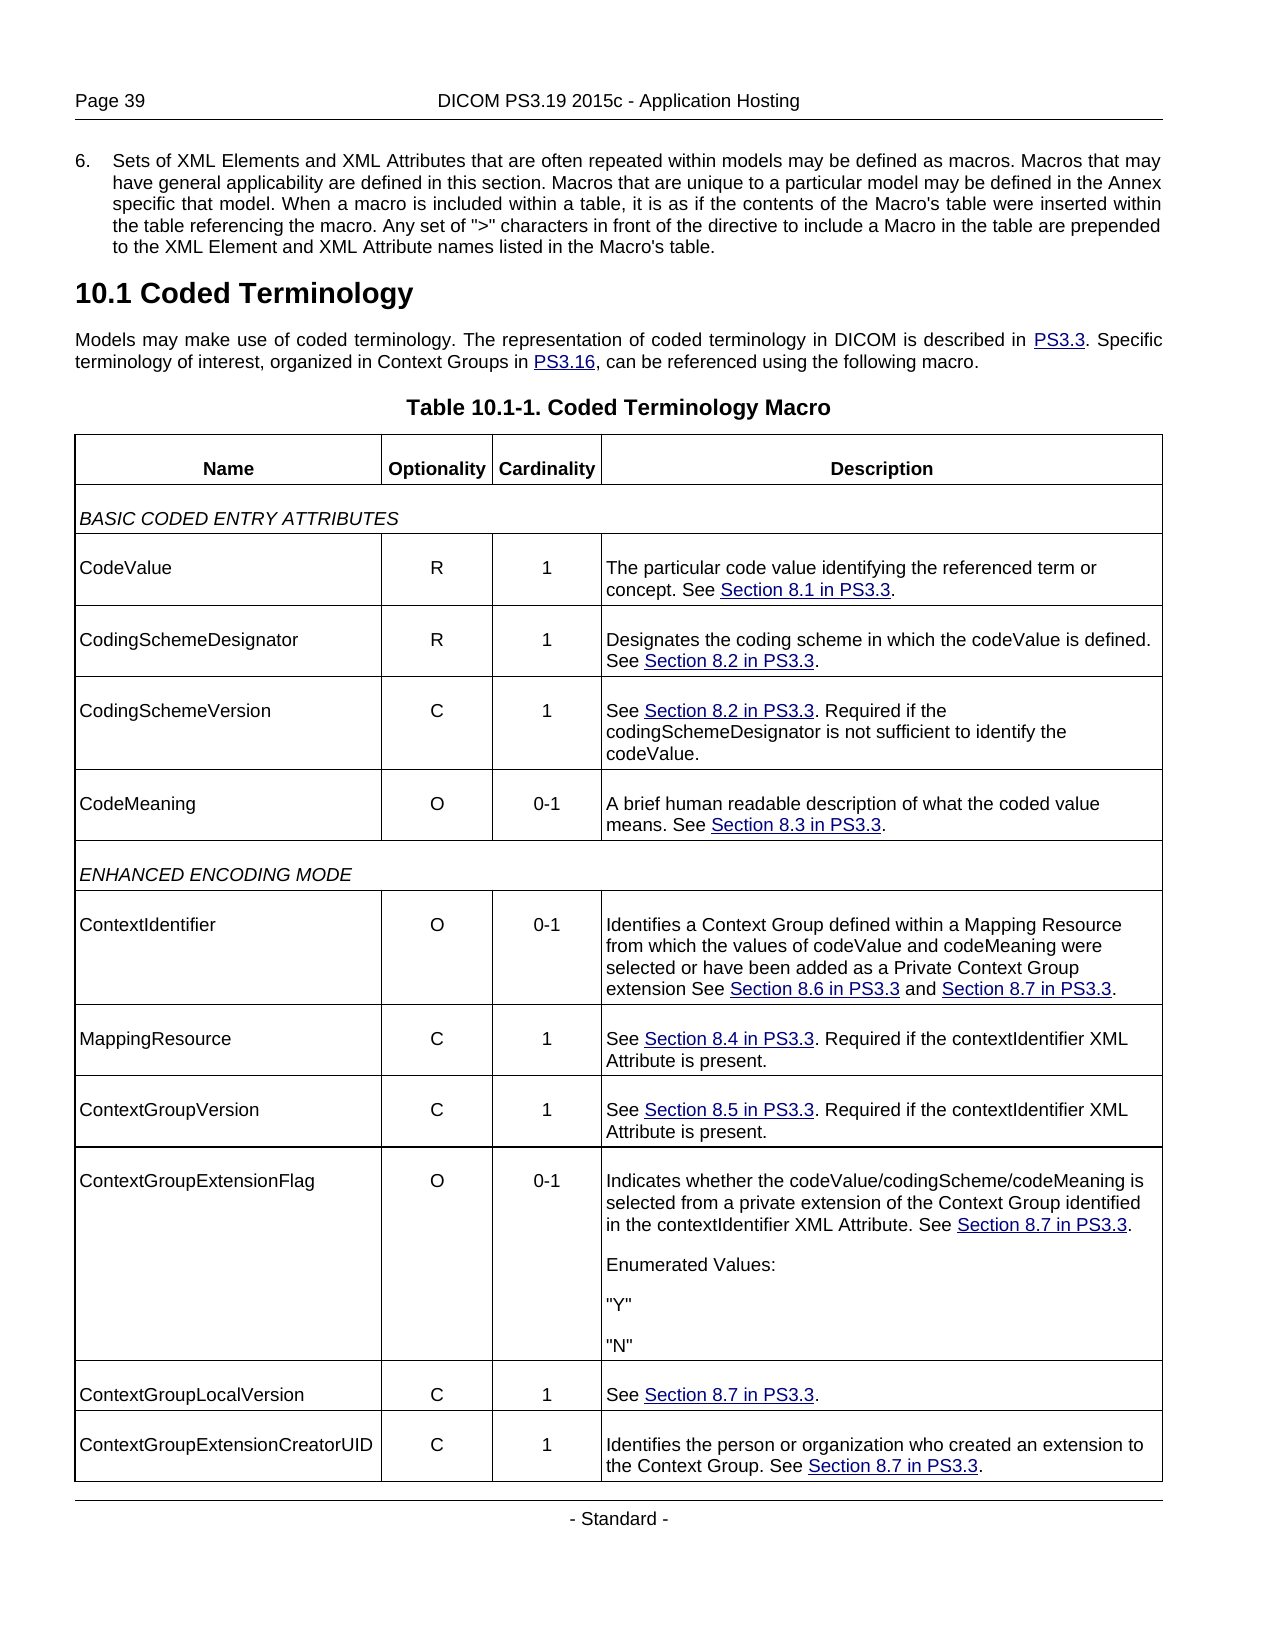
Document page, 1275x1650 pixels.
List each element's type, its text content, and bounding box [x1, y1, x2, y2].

list Sets of XML Elements and XML Attributes that are often repeated within models may be defined as macros. Macros that may have general applicability are defined in this section. Macros that are unique to a particular model may be defined in the Annex specific that model. When a macro is included within a table, it is as if the contents of the Macro's table were inserted within the table referencing the macro. Any set of ">" characters in front of the directive to include a Macro in the table are prepended to the XML Element and XML Attribute names listed in the Macro's table. [75, 150, 1162, 258]
table_cell 1 [493, 677, 601, 768]
table_cell 1 [493, 534, 601, 604]
table_cell 1 [493, 1005, 601, 1075]
text Models may make use of coded terminology. The representation of coded terminology in DICOM is described in PS3.3. Specific terminology of interest, organized in Context Groups in PS3.16, can be referenced using the following macro. [75, 329, 1162, 372]
table_cell 1 [493, 1076, 601, 1146]
text 10.1 Coded Terminology [75, 277, 1162, 310]
table_cell O [382, 891, 492, 1004]
table_cell 1 [493, 606, 601, 676]
table_cell CodingSchemeVersion [76, 677, 381, 768]
table_cell ContextGroupLocalVersion [76, 1361, 381, 1410]
table_cell See Section 8.7 in PS3.3. [602, 1361, 1162, 1410]
table_cell ContextIdentifier [76, 891, 381, 1004]
table_cell Indicates whether the codeValue/codingScheme/codeMeaning is selected from a private extension of the Context Group identified in the contextIdentifier XML Attribute. See Section 8.7 in PS3.3. Enumerated Values: "Y" "N" [602, 1148, 1162, 1360]
table_cell Designates the coding scheme in which the codeValue is defined. See Section 8.2 in PS3.3. [602, 606, 1162, 676]
table_cell CodeMeaning [76, 770, 381, 840]
table_cell See Section 8.5 in PS3.3. Required if the contextIdentifier XML Attribute is present. [602, 1076, 1162, 1146]
table_cell Identifies the person or organization who created an extension to the Context Group. See Section 8.7 in PS3.3. [602, 1411, 1162, 1481]
table_cell 0-1 [493, 770, 601, 840]
table_cell CodeValue [76, 534, 381, 604]
table_cell 0-1 [493, 891, 601, 1004]
table_cell C [382, 1361, 492, 1410]
table_cell 1 [493, 1361, 601, 1410]
table_header Cardinality [493, 435, 601, 483]
table_cell C [382, 1411, 492, 1481]
table_cell O [382, 770, 492, 840]
table_cell MappingResource [76, 1005, 381, 1075]
table_cell 1 [493, 1411, 601, 1481]
table_cell C [382, 1076, 492, 1146]
table_cell ContextGroupVersion [76, 1076, 381, 1146]
table_cell CodingSchemeDesignator [76, 606, 381, 676]
table_cell A brief human readable description of what the coded value means. See Section 8.3 in PS3.3. [602, 770, 1162, 840]
table_cell R [382, 534, 492, 604]
table_cell C [382, 1005, 492, 1075]
table_cell See Section 8.4 in PS3.3. Required if the contextIdentifier XML Attribute is present. [602, 1005, 1162, 1075]
table_header Name [76, 435, 381, 483]
text Table 10.1-1. Coded Terminology Macro [75, 394, 1162, 420]
table_cell 0-1 [493, 1148, 601, 1360]
table_cell ContextGroupExtensionCreatorUID [76, 1411, 381, 1481]
table_cell The particular code value identifying the referenced term or concept. See Section 8.1 in PS3.3. [602, 534, 1162, 604]
table_cell ENHANCED ENCODING MODE [76, 841, 1162, 889]
table_cell See Section 8.2 in PS3.3. Required if the codingSchemeDesignator is not sufficient to identify the codeValue. [602, 677, 1162, 768]
table_cell R [382, 606, 492, 676]
table_cell ContextGroupExtensionFlag [76, 1148, 381, 1360]
table_header Description [602, 435, 1162, 483]
table_cell Identifies a Context Group defined within a Mapping Resource from which the values of codeValue and codeMeaning were selected or have been added as a Private Context Group extension See Section 8.6 in PS3.3 and Section 8.7 in PS3.3. [602, 891, 1162, 1004]
table_cell O [382, 1148, 492, 1360]
table_cell C [382, 677, 492, 768]
table_header Optionality [382, 435, 492, 483]
table_cell BASIC CODED ENTRY ATTRIBUTES [76, 485, 1162, 533]
